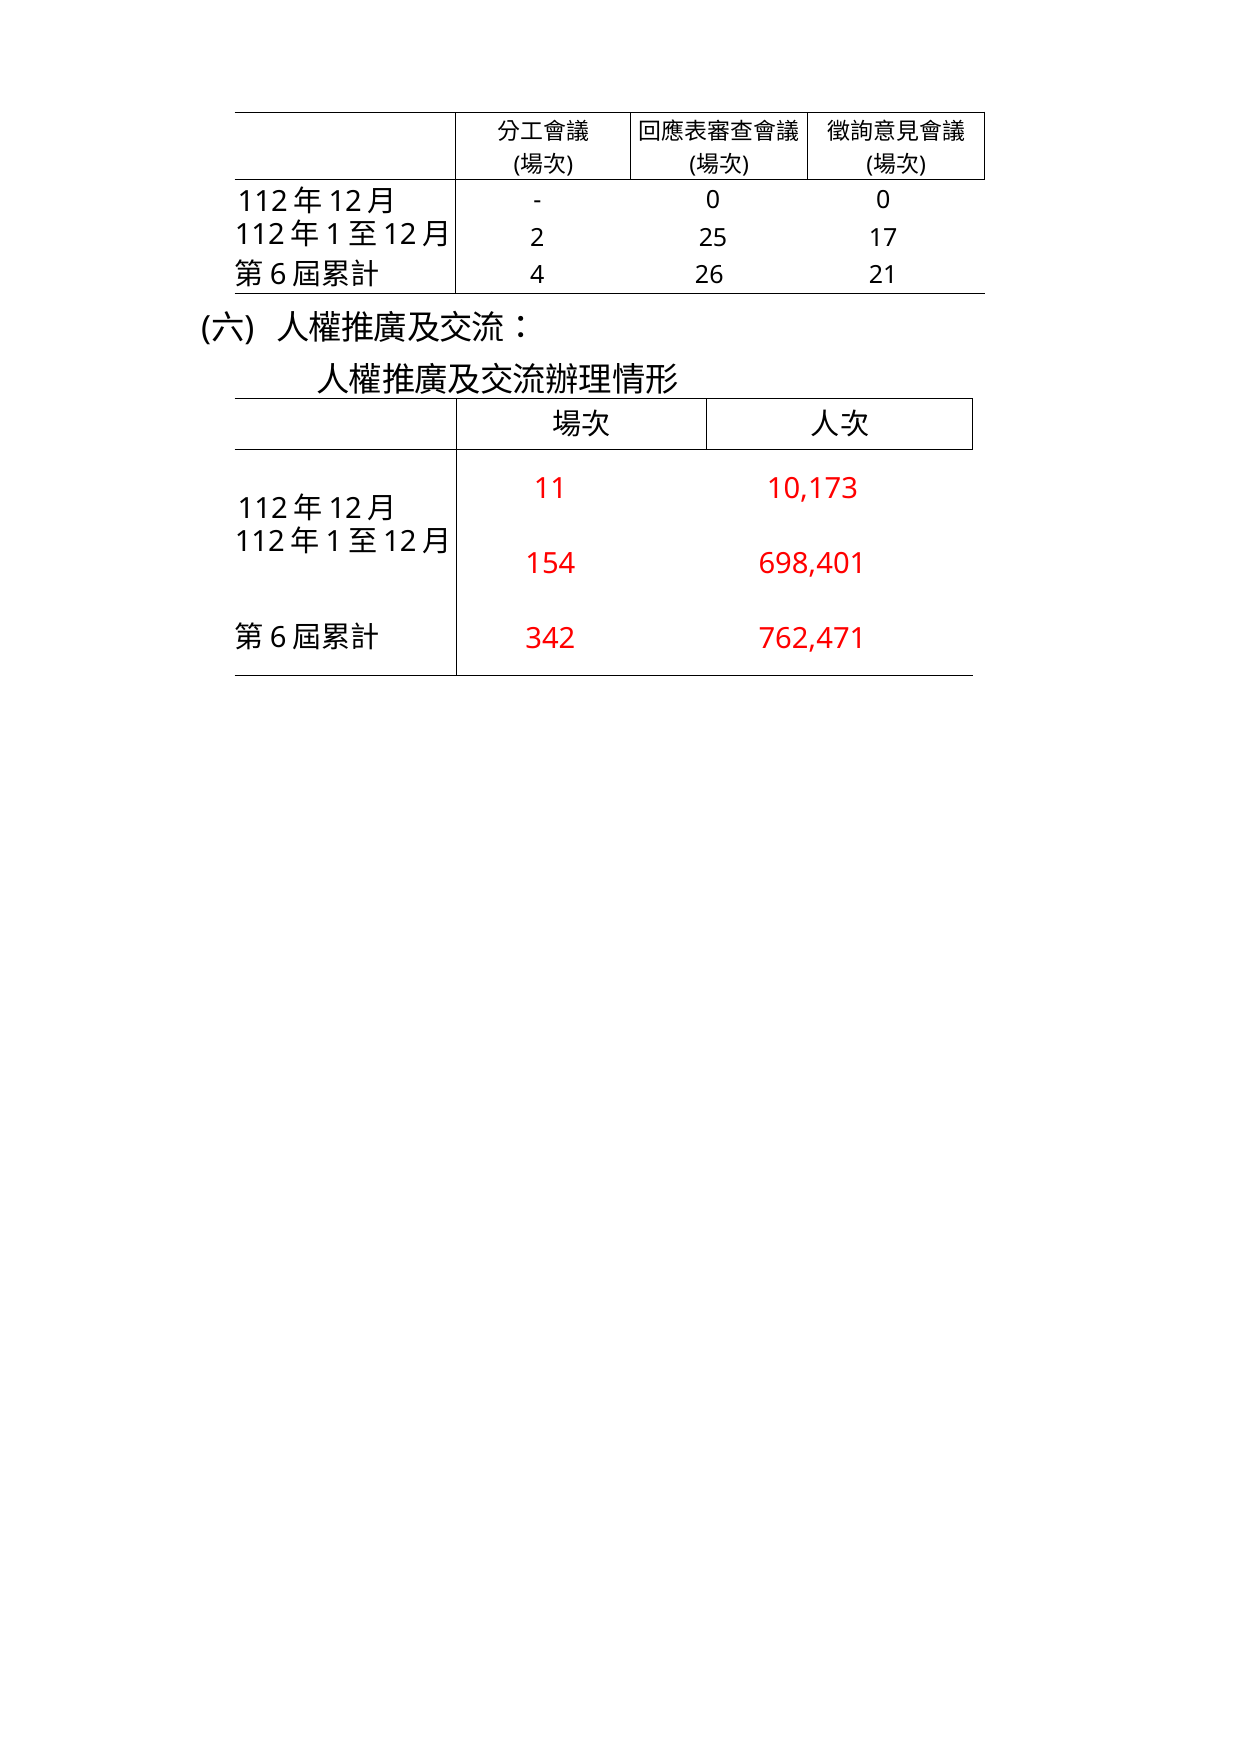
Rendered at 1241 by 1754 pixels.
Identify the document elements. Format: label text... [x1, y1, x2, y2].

table_cell 4 [456, 255, 630, 293]
list 人權推廣及交流： [201, 313, 901, 346]
table_cell 112年12月 112年1至12月 [235, 180, 455, 255]
table_cell 0 17 [808, 180, 984, 255]
table_cell 第6屆累計 [235, 600, 456, 675]
table_header [235, 399, 456, 449]
table_header 場次 [457, 399, 706, 449]
table_header 徵詢意見會議 (場次) [808, 113, 984, 179]
table_header [235, 113, 455, 179]
table_header 回應表審查會議 (場次) [631, 113, 807, 179]
table_cell 0 25 [630, 180, 807, 255]
table_cell 762,471 [707, 600, 973, 675]
table_cell 112年12月 112年1至12月 [235, 450, 456, 600]
table_header 人次 [707, 399, 972, 449]
table_cell 21 [808, 255, 984, 293]
table_cell - 2 [456, 180, 630, 255]
text 人權推廣及交流辦理情形 [201, 365, 901, 398]
table_cell 342 [457, 600, 707, 675]
table_cell 11 154 [457, 450, 707, 600]
table_cell 26 [630, 255, 807, 293]
table_cell 10,173 698,401 [707, 450, 973, 600]
table_header 分工會議 (場次) [456, 113, 630, 179]
table_cell 第6屆累計 [235, 255, 455, 293]
